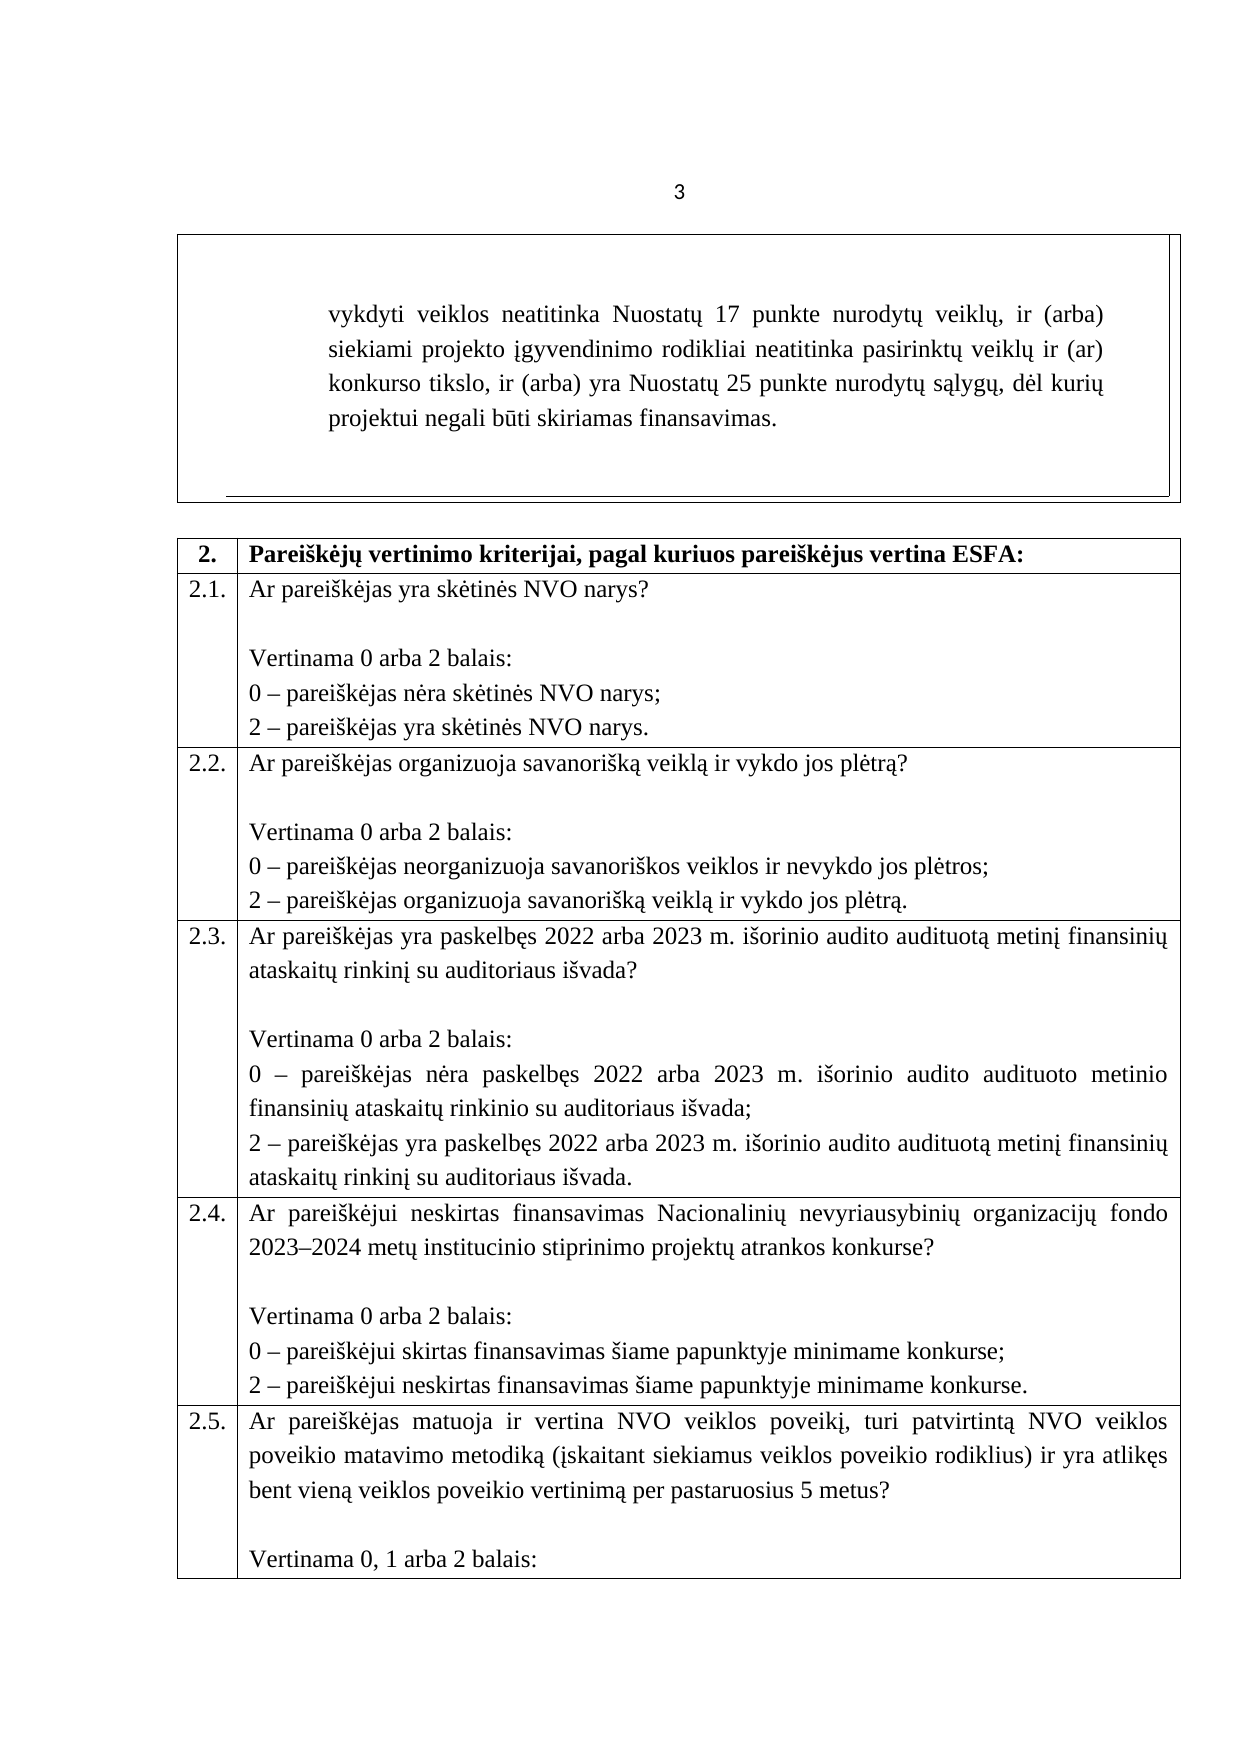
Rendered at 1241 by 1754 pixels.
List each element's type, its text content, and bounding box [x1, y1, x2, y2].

table_header 2. [178, 539, 237, 573]
table_cell 2.3. [178, 921, 237, 1197]
table_header Pareiškėjų vertinimo kriterijai, pagal kuriuos pareiškėjus vertina ESFA: [238, 539, 1180, 573]
table_cell Ar pareiškėjas yra skėtinės NVO narys? Vertinama 0 arba 2 balais: 0 – pareiškėjas nėra skėtinės NVO narys; 2 – pareiškėjas yra skėtinės NVO narys. [238, 574, 1180, 747]
table_cell 2.2. [178, 748, 237, 920]
table_cell Ar pareiškėjas matuoja ir vertina NVO veiklos poveikį, turi patvirtintą NVO veiklos poveikio matavimo metodiką (įskaitant siekiamus veiklos poveikio rodiklius) ir yra atlikęs bent vieną veiklos poveikio vertinimą per pastaruosius 5 metus? Vertinama 0, 1 arba 2 balais: [238, 1406, 1180, 1578]
table_cell Ar pareiškėjas organizuoja savanorišką veiklą ir vykdo jos plėtrą? Vertinama 0 arba 2 balais: 0 – pareiškėjas neorganizuoja savanoriškos veiklos ir nevykdo jos plėtros; 2 – pareiškėjas organizuoja savanorišką veiklą ir vykdo jos plėtrą. [238, 748, 1180, 920]
table_cell 2.4. [178, 1198, 237, 1405]
table_cell 2.5. [178, 1406, 237, 1578]
table_cell Ar pareiškėjui neskirtas finansavimas Nacionalinių nevyriausybinių organizacijų fondo 2023–2024 metų institucinio stiprinimo projektų atrankos konkurse? Vertinama 0 arba 2 balais: 0 – pareiškėjui skirtas finansavimas šiame papunktyje minimame konkurse; 2 – pareiškėjui neskirtas finansavimas šiame papunktyje minimame konkurse. [238, 1198, 1180, 1405]
table_cell Ar pareiškėjas yra paskelbęs 2022 arba 2023 m. išorinio audito audituotą metinį finansinių ataskaitų rinkinį su auditoriaus išvada? Vertinama 0 arba 2 balais: 0 – pareiškėjas nėra paskelbęs 2022 arba 2023 m. išorinio audito audituoto metinio finansinių ataskaitų rinkinio su auditoriaus išvada; 2 – pareiškėjas yra paskelbęs 2022 arba 2023 m. išorinio audito audituotą metinį finansinių ataskaitų rinkinį su auditoriaus išvada. [238, 921, 1180, 1197]
table_cell vykdyti veiklos neatitinka Nuostatų 17 punkte nurodytų veiklų, ir (arba) siekiami projekto įgyvendinimo rodikliai neatitinka pasirinktų veiklų ir (ar) konkurso tikslo, ir (arba) yra Nuostatų 25 punkte nurodytų sąlygų, dėl kurių projektui negali būti skiriamas finansavimas. [178, 235, 1180, 502]
table_cell 2.1. [178, 574, 237, 747]
